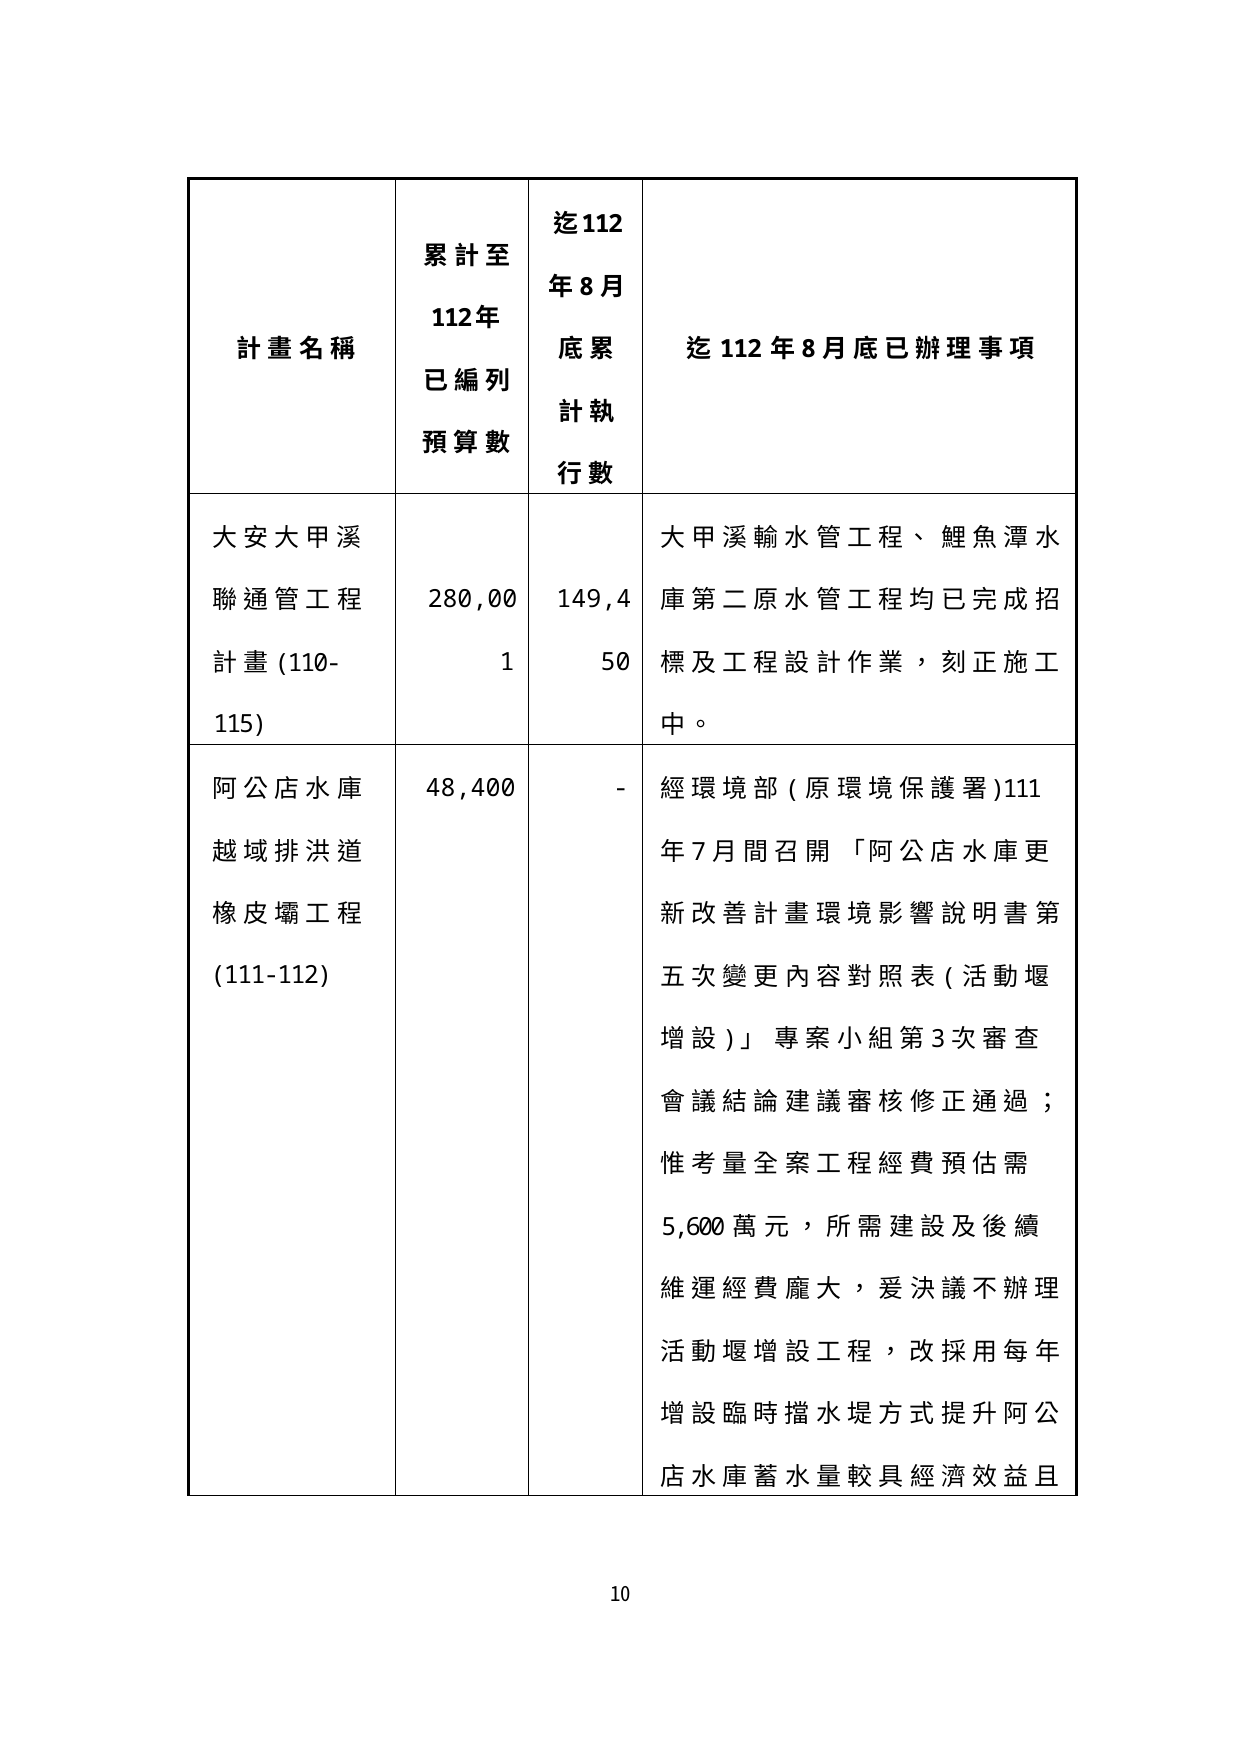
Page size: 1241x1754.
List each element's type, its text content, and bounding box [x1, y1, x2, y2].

table_header 迄112年8月底累計執行數 [529, 180, 642, 493]
table_cell 大甲溪輸水管工程、鯉魚潭水庫第二原水管工程均已完成招標及工程設計作業，刻正施工中。 [643, 494, 1075, 744]
table_cell 280,001 [396, 494, 528, 744]
table_cell - [529, 745, 642, 1495]
table_cell 阿公店水庫越域排洪道橡皮壩工程(111-112) [190, 745, 395, 1495]
table_header 計畫名稱 [190, 180, 395, 493]
table_cell 149,450 [529, 494, 642, 744]
table_header 累計至112年已編列預算數 [396, 180, 528, 493]
table_cell 大安大甲溪聯通管工程計畫(110-115) [190, 494, 395, 744]
table_cell 48,400 [396, 745, 528, 1495]
table_header 迄112年8月底已辦理事項 [643, 180, 1075, 493]
table_cell 經環境部(原環境保護署)111年7月間召開「阿公店水庫更新改善計畫環境影響說明書第五次變更內容對照表(活動堰增設)」專案小組第3次審查會議結論建議審核修正通過；惟考量全案工程經費預估需5,600萬元，所需建設及後續維運經費龐大，爰決議不辦理活動堰增設工程，改採用每年增設臨時擋水堤方式提升阿公店水庫蓄水量較具經濟效益且 [643, 745, 1075, 1495]
